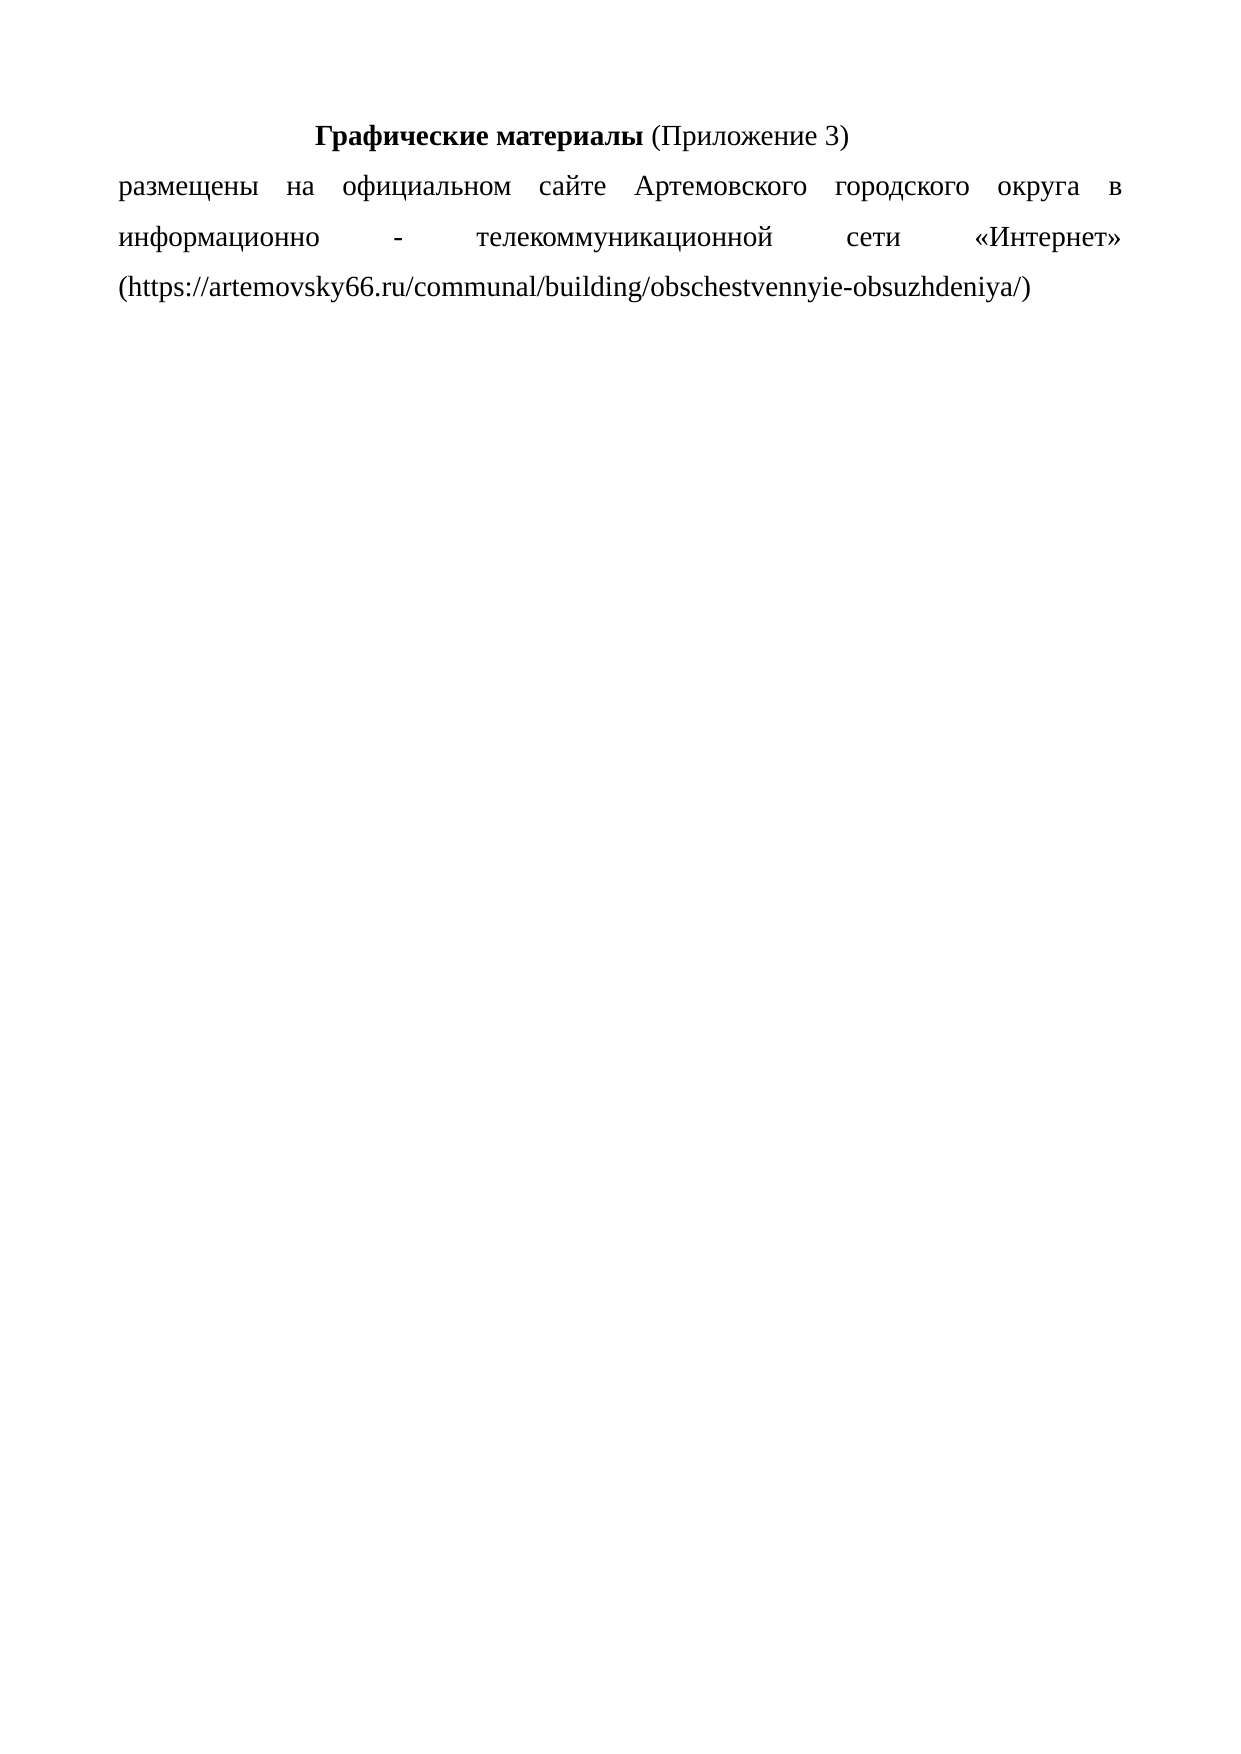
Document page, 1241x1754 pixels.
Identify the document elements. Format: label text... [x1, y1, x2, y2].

text Графические материалы (Приложение 3) [118, 118, 1122, 152]
text размещены на официальном сайте Артемовского городского округа в информационно - телекоммуникационной сети «Интернет» (https://artemovsky66.ru/communal/building/obschestvennyie-obsuzhdeniya/) [118, 168, 1122, 303]
